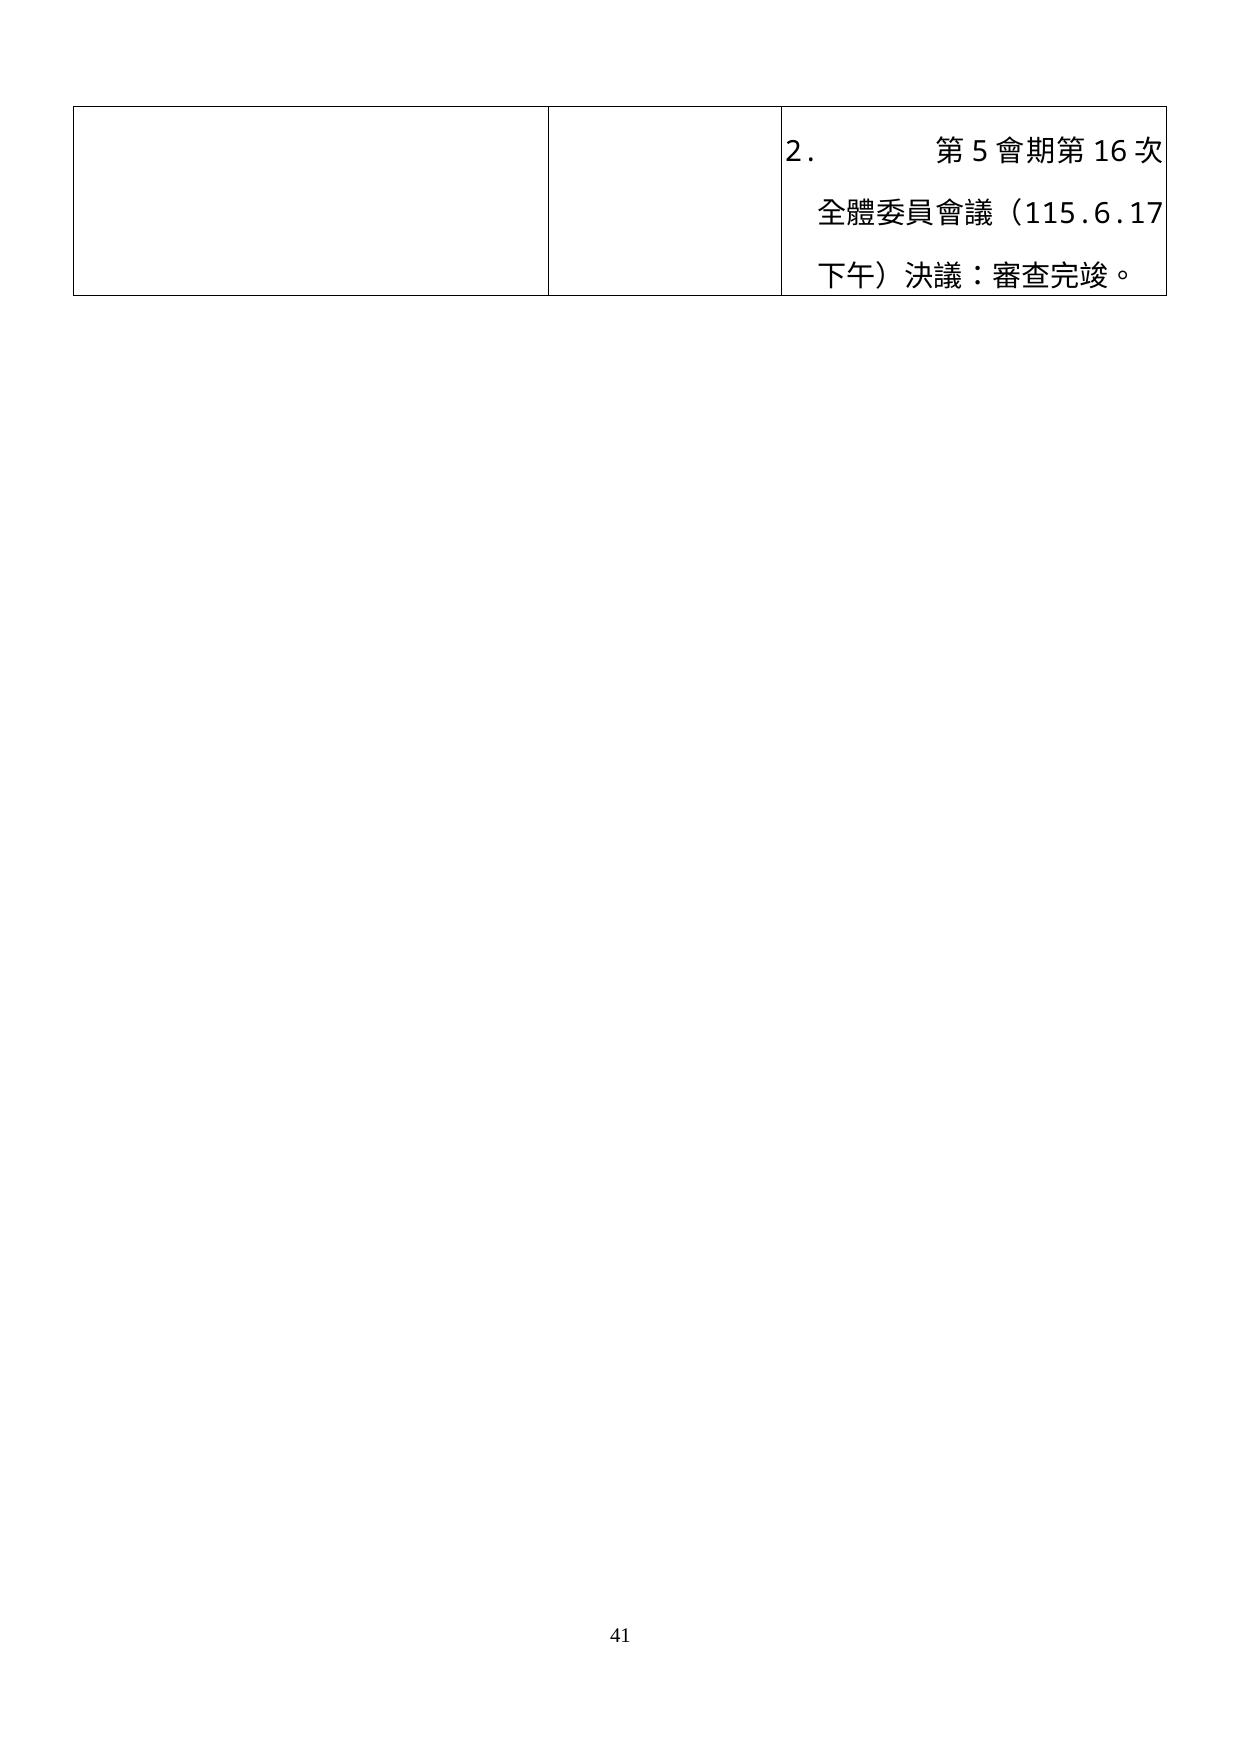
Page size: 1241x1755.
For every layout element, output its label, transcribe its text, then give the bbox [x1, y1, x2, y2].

table_cell [549, 107, 781, 294]
table_cell [74, 107, 548, 294]
table_cell 第5會期第9次全體委員會議（115.5.6）決議：報告及詢答完畢，另定期繼續審查。 第5會期第16次全體委員會議（115.6.17下午）決議：審查完竣。 [782, 107, 1166, 294]
